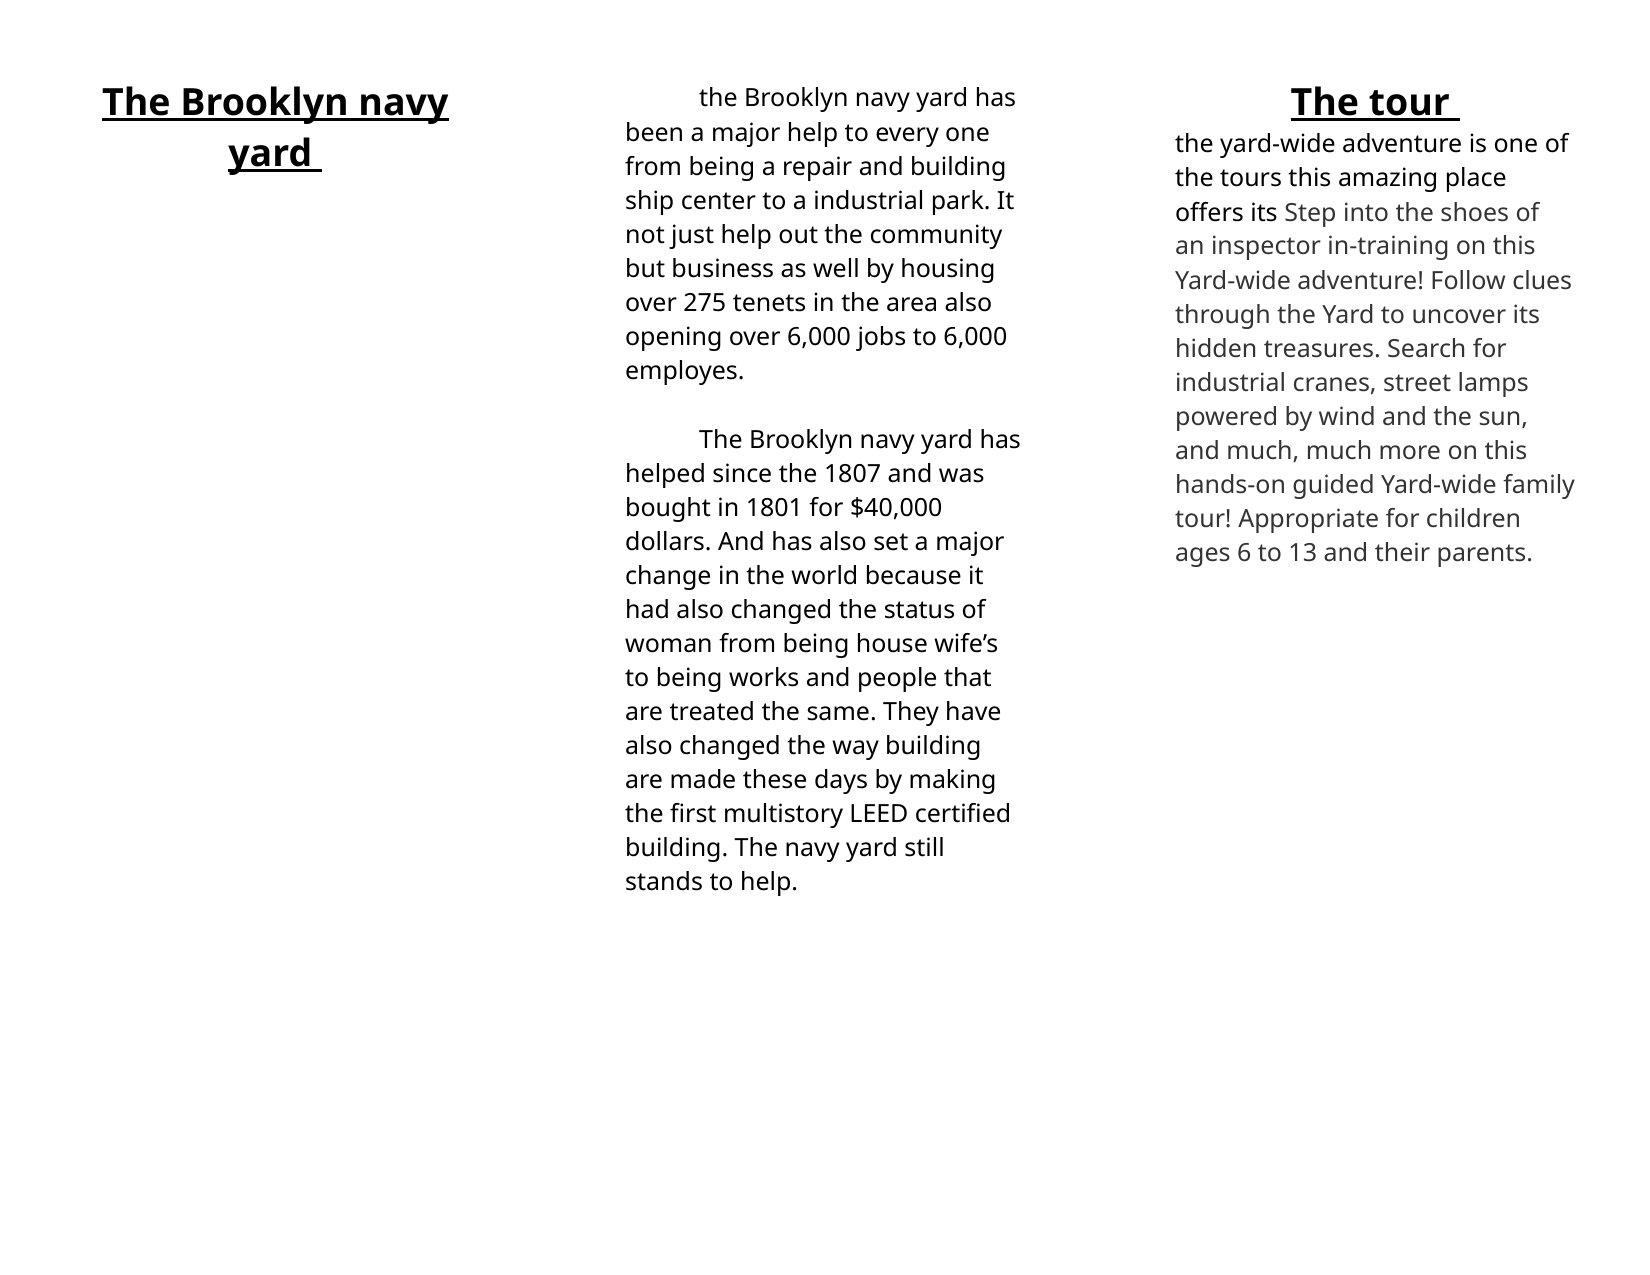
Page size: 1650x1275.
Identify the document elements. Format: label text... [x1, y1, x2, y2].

text The Brooklyn navy yard [75, 75, 475, 177]
text The Brooklyn navy yard has helped since the 1807 and was bought in 1801 for $40,000 dollars. And has also set a major change in the world because it had also changed the status of woman from being house wife’s to being works and people that are treated the same. They have also changed the way building are made these days by making the first multistory LEED certified building. The navy yard still stands to help. [625, 421, 1025, 898]
text the yard-wide adventure is one of the tours this amazing place offers its Step into the shoes of an inspector in-training on this Yard-wide adventure! Follow clues through the Yard to uncover its hidden treasures. Search for industrial cranes, street lamps powered by wind and the sun, and much, much more on this hands-on guided Yard-wide family tour! Appropriate for children ages 6 to 13 and their parents. [1175, 126, 1575, 569]
text the Brooklyn navy yard has been a major help to every one from being a repair and building ship center to a industrial park. It not just help out the community but business as well by housing over 275 tenets in the area also opening over 6,000 jobs to 6,000 employes. [625, 75, 1025, 387]
text The tour [1175, 75, 1575, 126]
